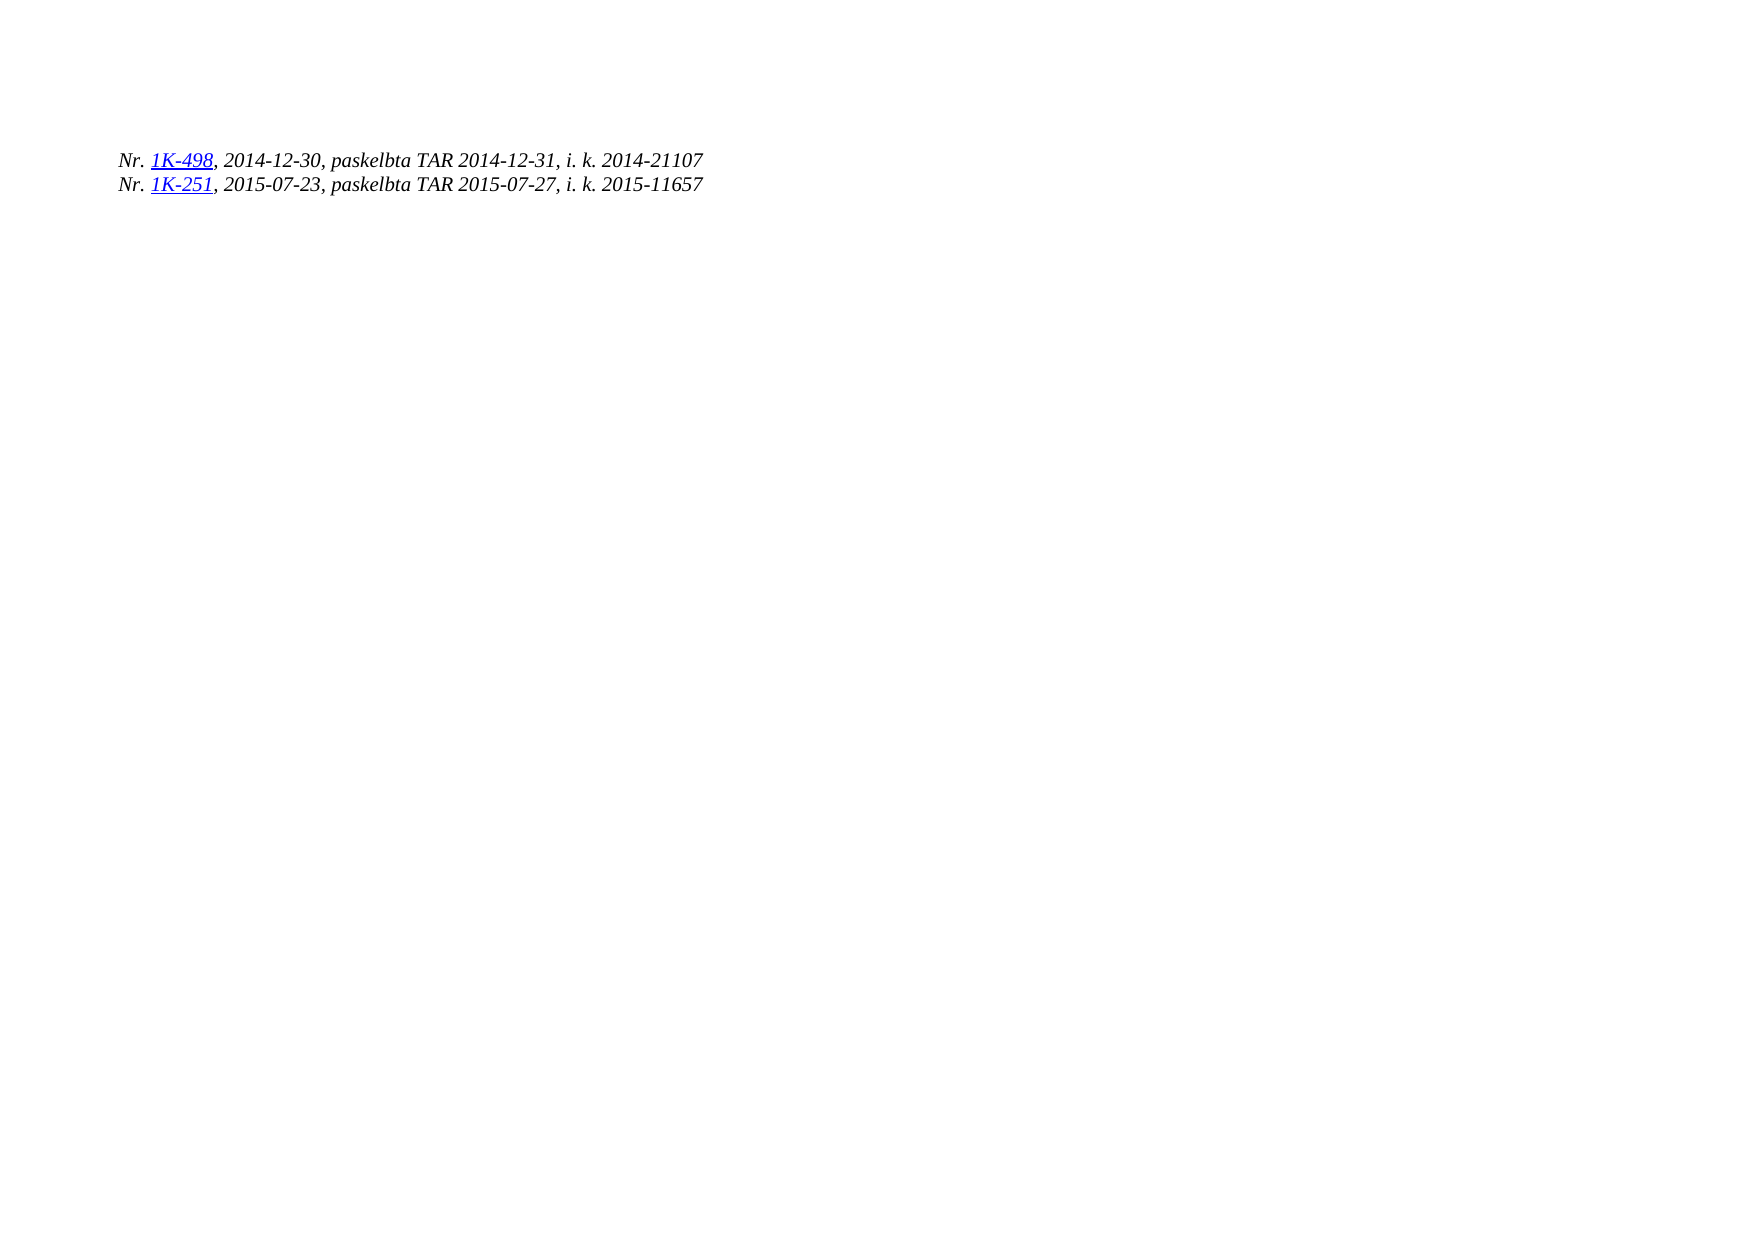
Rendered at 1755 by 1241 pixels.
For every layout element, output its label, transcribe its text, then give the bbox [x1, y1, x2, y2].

text Nr. 1K-251, 2015-07-23, paskelbta TAR 2015-07-27, i. k. 2015-11657 [118, 172, 1636, 196]
text Nr. 1K-498, 2014-12-30, paskelbta TAR 2014-12-31, i. k. 2014-21107 [118, 148, 1636, 172]
